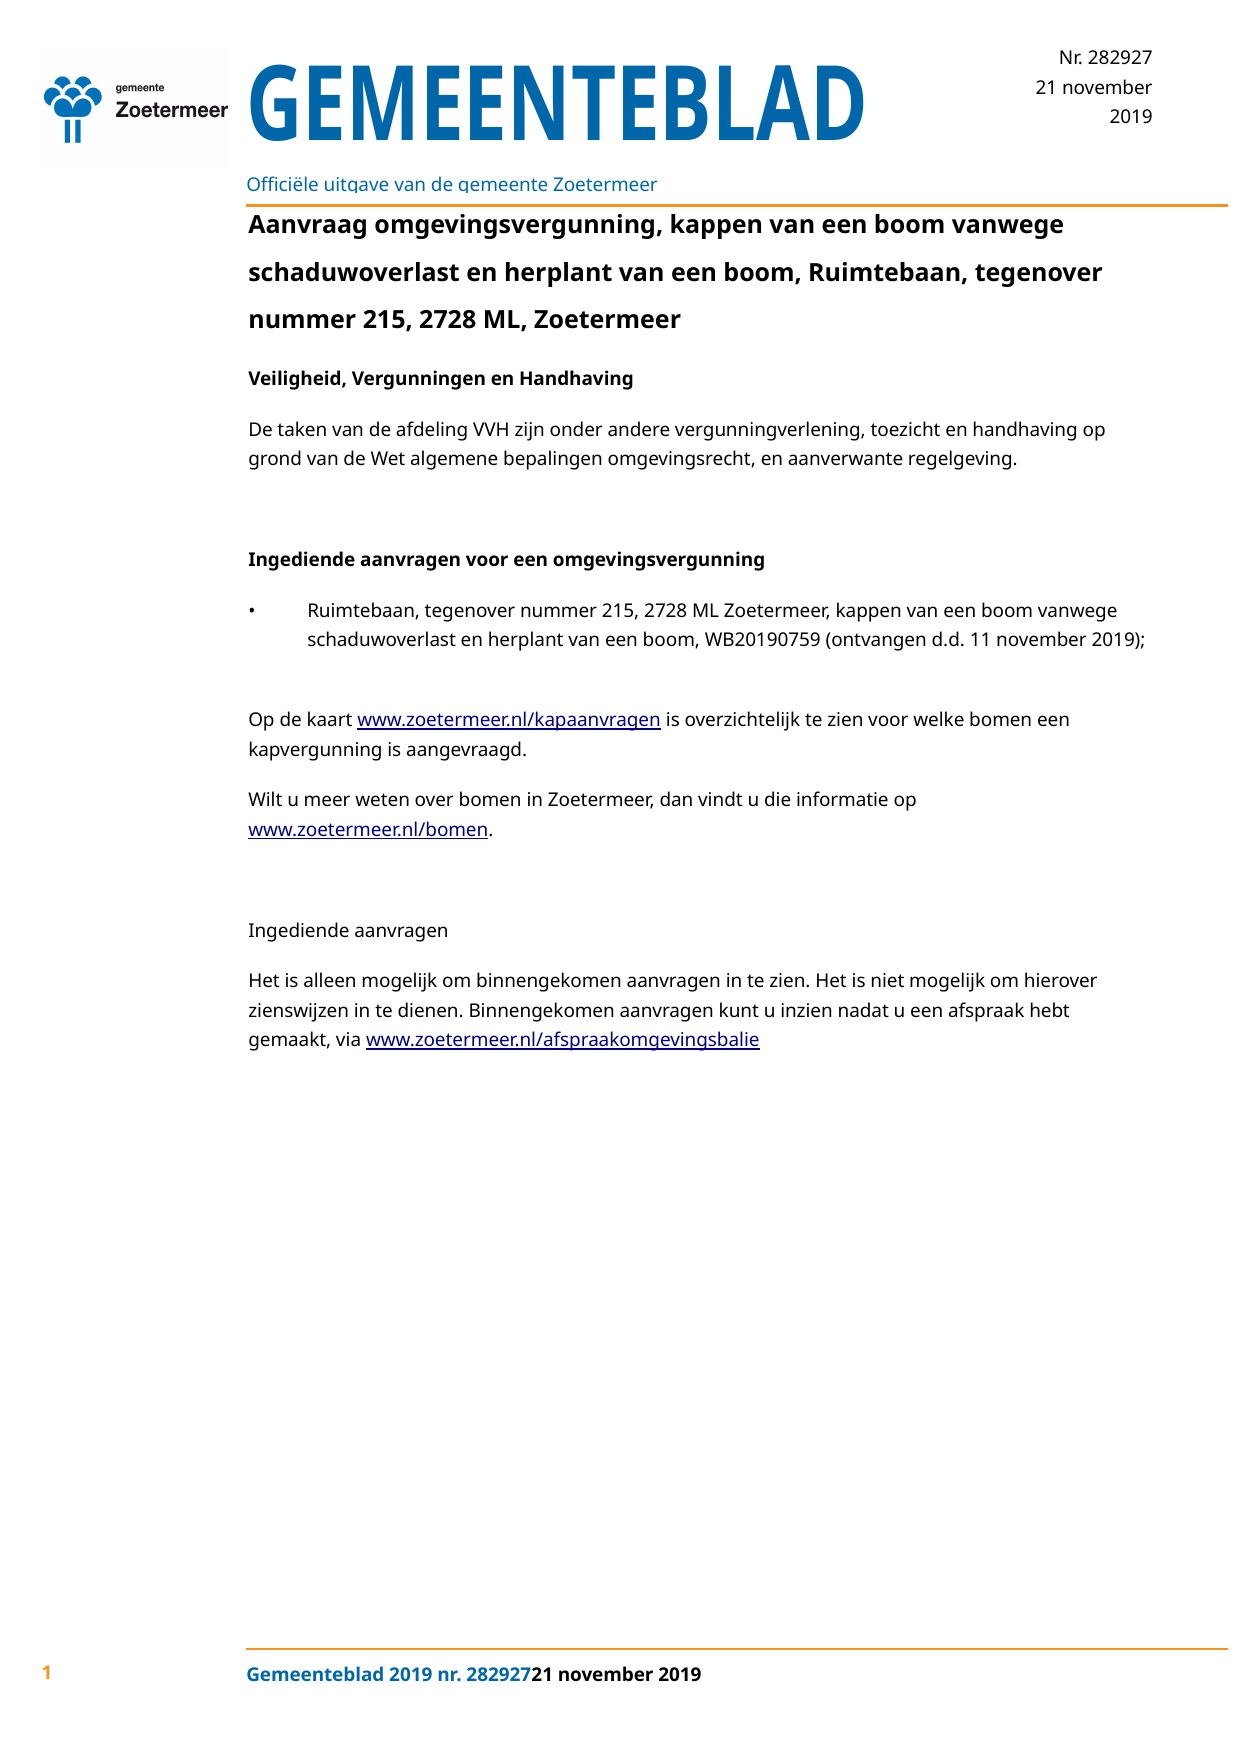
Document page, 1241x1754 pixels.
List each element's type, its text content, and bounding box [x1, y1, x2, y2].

list Ruimtebaan, tegenover nummer 215, 2728 ML Zoetermeer, kappen van een boom vanwege schaduwoverlast en herplant van een boom, WB20190759 (ontvangen d.d. 11 november 2019); [248, 597, 1152, 652]
text Veiligheid, Vergunningen en Handhaving [248, 366, 1152, 391]
text Het is alleen mogelijk om binnengekomen aanvragen in te zien. Het is niet mogelijk om hierover zienswijzen in te dienen. Binnengekomen aanvragen kunt u inzien nadat u een afspraak hebt gemaakt, via www.zoetermeer.nl/afspraakomgevingsbalie [248, 967, 1152, 1052]
text Op de kaart www.zoetermeer.nl/kapaanvragen is overzichtelijk te zien voor welke bomen een kapvergunning is aangevraagd. [248, 706, 1152, 762]
text De taken van de afdeling VVH zijn onder andere vergunningverlening, toezicht en handhaving op grond van de Wet algemene bepalingen omgevingsrecht, en aanverwante regelgeving. [248, 416, 1152, 471]
text Wilt u meer weten over bomen in Zoetermeer, dan vindt u die informatie op www.zoetermeer.nl/bomen. [248, 786, 1152, 842]
text Ingediende aanvragen [248, 917, 1152, 942]
picture [41, 47, 231, 172]
text Ingediende aanvragen voor een omgevingsvergunning [248, 546, 1152, 572]
text Aanvraag omgevingsvergunning, kappen van een boom vanwege schaduwoverlast en herplant van een boom, Ruimtebaan, tegenover nummer 215, 2728 ML, Zoetermeer [248, 207, 1152, 336]
